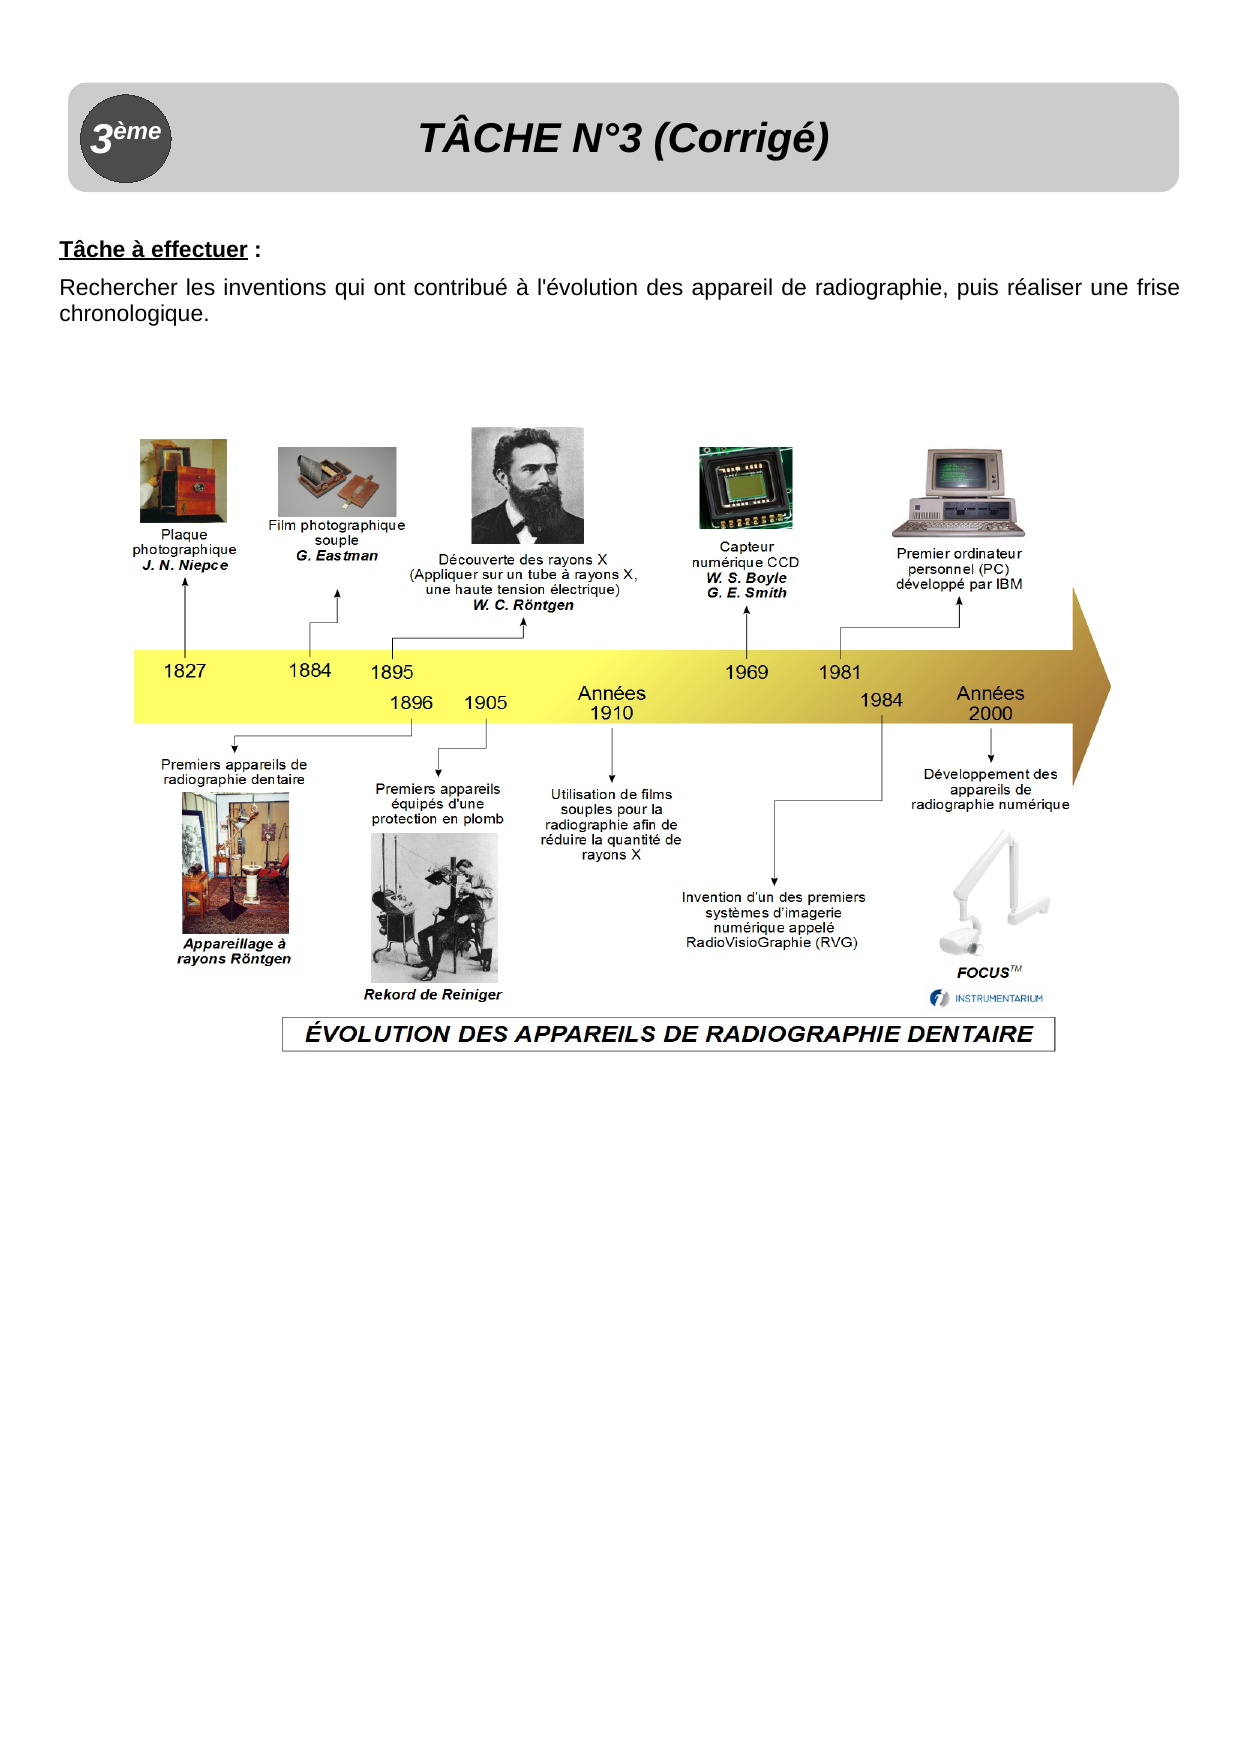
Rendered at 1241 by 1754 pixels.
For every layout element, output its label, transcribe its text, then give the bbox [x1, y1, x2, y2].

picture [94, 395, 1146, 1066]
text Rechercher les inventions qui ont contribué à l'évolution des appareil de radiographie, puis réaliser une frise chronologique. [59, 274, 1181, 326]
text Tâche à effectuer : [59, 236, 1181, 262]
